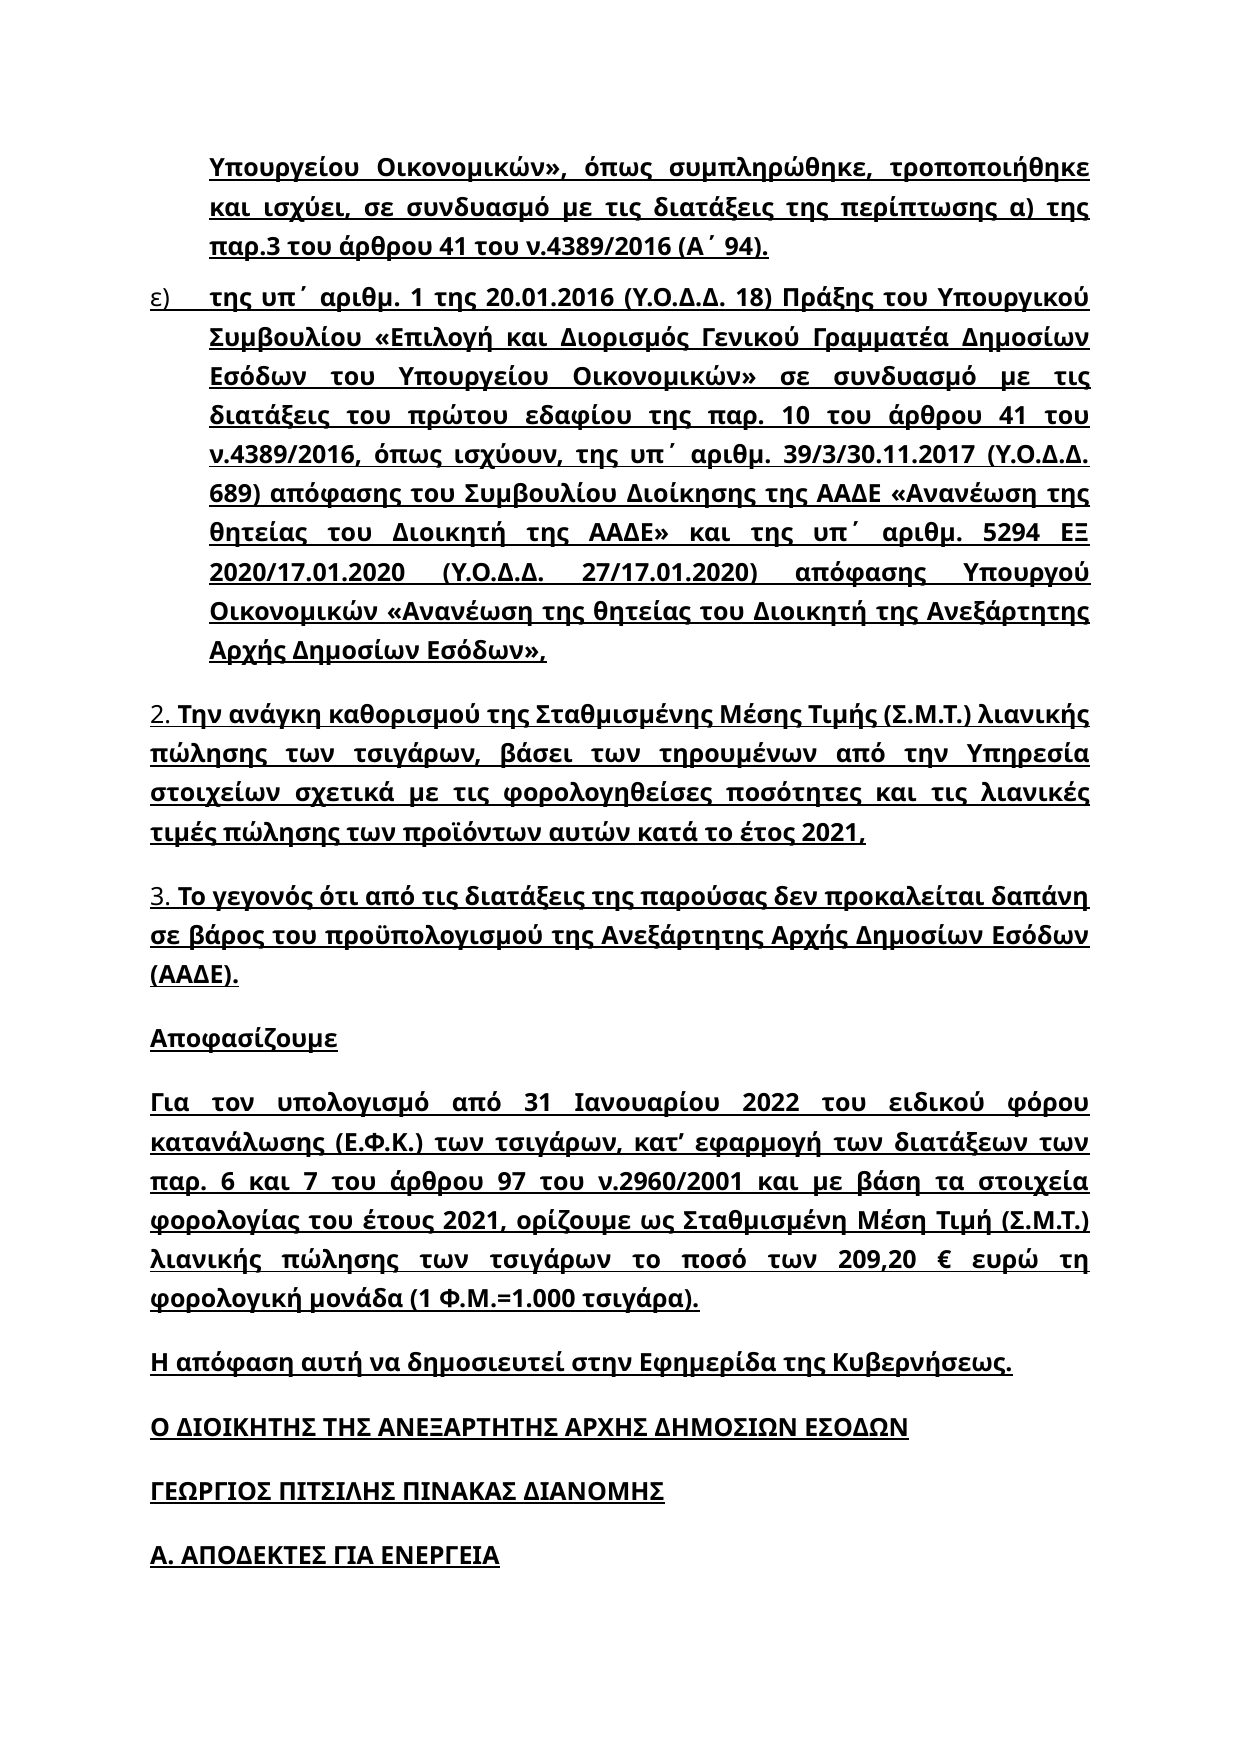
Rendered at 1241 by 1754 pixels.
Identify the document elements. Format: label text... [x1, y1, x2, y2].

text Η απόφαση αυτή να δημοσιευτεί στην Εφημερίδα της Κυβερνήσεως. [150, 1345, 1090, 1379]
text Α. ΑΠΟΔΕΚΤΕΣ ΓΙΑ ΕΝΕΡΓΕΙΑ [150, 1537, 1090, 1572]
text 2. Την ανάγκη καθορισμού της Σταθμισμένης Μέσης Τιμής (Σ.Μ.Τ.) λιανικής [150, 697, 1090, 726]
text παρ. 6 και 7 του άρθρου 97 του ν.2960/2001 και με βάση τα στοιχεία [150, 1155, 1090, 1192]
list Υπουργείου Οικονομικών», όπως συμπληρώθηκε, τροποποιήθηκε και ισχύει, σε συνδυασμό με τις διατάξεις της περίπτωσης α) της παρ.3 του άρθρου 41 του ν.4389/2016 (Α΄ 94). [150, 150, 1090, 262]
text τιμές πώλησης των προϊόντων αυτών κατά το έτος 2021, [150, 806, 1090, 848]
list ε) της υπ΄ αριθμ. 1 της 20.01.2016 (Υ.Ο.Δ.Δ. 18) Πράξης του Υπουργικού [150, 280, 1090, 309]
text στοιχείων σχετικά με τις φορολογηθείσες ποσότητες και τις λιανικές [150, 767, 1090, 804]
text πώλησης των τσιγάρων, βάσει των τηρουμένων από την Υπηρεσία [150, 727, 1090, 765]
text ΓΕΩΡΓΙΟΣ ΠΙΤΣΙΛΗΣ ΠΙΝΑΚΑΣ ΔΙΑΝΟΜΗΣ [150, 1473, 1090, 1507]
text Αποφασίζουμε [150, 1021, 1090, 1055]
text φορολογίας του έτους 2021, ορίζουμε ως Σταθμισμένη Μέση Τιμή (Σ.Μ.Τ.) [150, 1194, 1090, 1231]
text λιανικής πώλησης των τσιγάρων το ποσό των 209,20 € ευρώ τη [150, 1233, 1090, 1271]
text σε βάρος του προϋπολογισμού της Ανεξάρτητης Αρχής Δημοσίων Εσόδων [150, 909, 1090, 946]
text κατανάλωσης (Ε.Φ.Κ.) των τσιγάρων, κατ’ εφαρμογή των διατάξεων των [150, 1116, 1090, 1153]
list Συμβουλίου «Επιλογή και Διορισμός Γενικού Γραμματέα Δημοσίων Εσόδων του Υπουργείου Οικονομικών» σε συνδυασμό με τις διατάξεις του πρώτου εδαφίου της παρ. 10 του άρθρου 41 του ν.4389/2016, όπως ισχύουν, της υπ΄ αριθμ. 39/3/30.11.2017 (Υ.Ο.Δ.Δ. 689) απόφασης του Συμβουλίου Διοίκησης της ΑΑΔΕ «Ανανέωση της θητείας του Διοικητή της ΑΑΔΕ» και της υπ΄ αριθμ. 5294 ΕΞ 2020/17.01.2020 (Υ.Ο.Δ.Δ. 27/17.01.2020) απόφασης Υπουργού Οικονομικών «Ανανέωση της θητείας του Διοικητή της Ανεξάρτητης Αρχής Δημοσίων Εσόδων», [150, 311, 1090, 667]
text φορολογική μονάδα (1 Φ.Μ.=1.000 τσιγάρα). [150, 1272, 1090, 1315]
text (ΑΑΔΕ). [150, 948, 1090, 991]
text Για τον υπολογισμό από 31 Ιανουαρίου 2022 του ειδικού φόρου [150, 1085, 1090, 1114]
text Ο ΔΙΟΙΚΗΤΗΣ ΤΗΣ ΑΝΕΞΑΡΤΗΤΗΣ ΑΡΧΗΣ ΔΗΜΟΣΙΩΝ ΕΣΟΔΩΝ [150, 1409, 1090, 1443]
text 3. Το γεγονός ότι από τις διατάξεις της παρούσας δεν προκαλείται δαπάνη [150, 878, 1090, 907]
